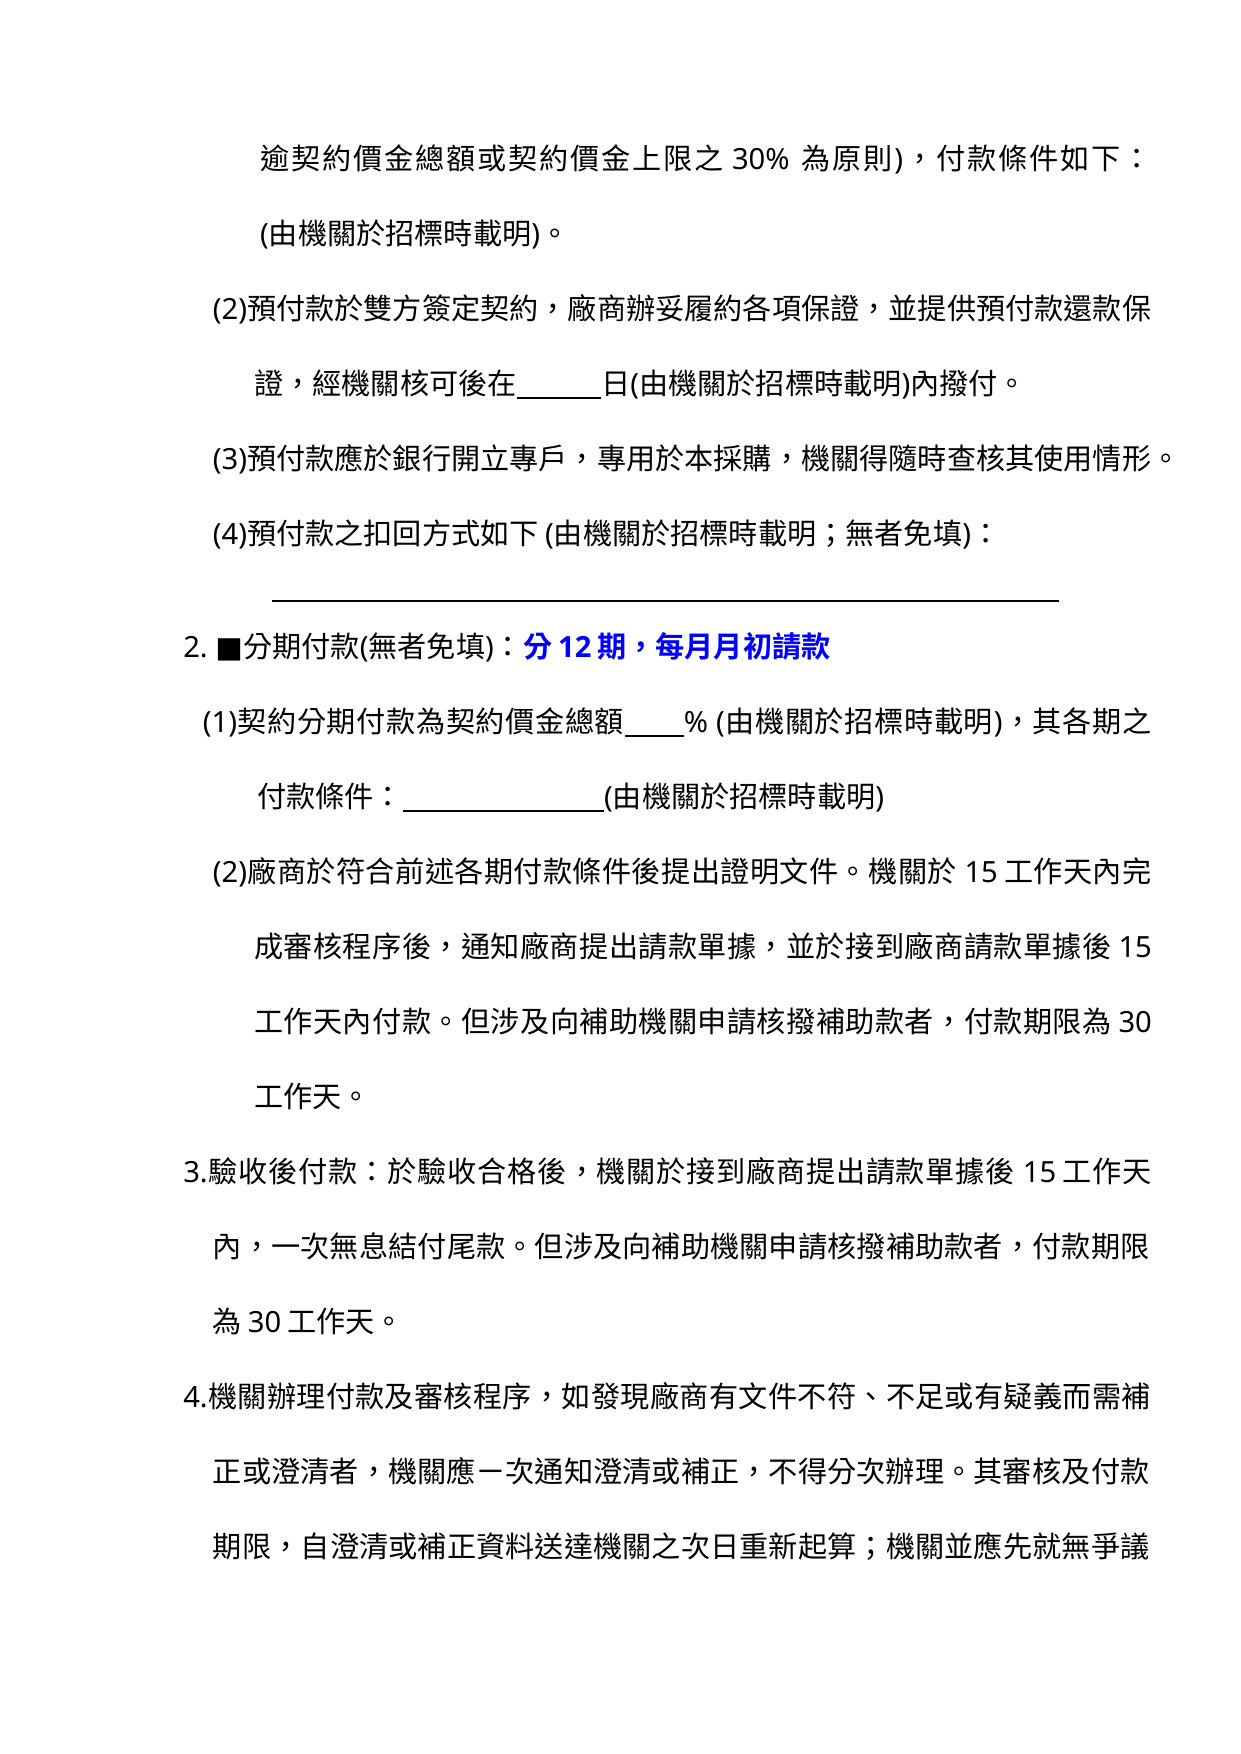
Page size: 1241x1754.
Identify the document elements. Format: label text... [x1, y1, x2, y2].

text 2. ■分期付款(無者免填)：分12期，每月月初請款 [183, 607, 1152, 682]
text 4.機關辦理付款及審核程序，如發現廠商有文件不符、不足或有疑義而需補正或澄清者，機關應ㄧ次通知澄清或補正，不得分次辦理。其審核及付款期限，自澄清或補正資料送達機關之次日重新起算；機關並應先就無爭議 [183, 1357, 1152, 1582]
text (2)預付款於雙方簽定契約，廠商辦妥履約各項保證，並提供預付款還款保證，經機關核可後在 日(由機關於招標時載明)內撥付。 [213, 269, 1152, 419]
text 逾契約價金總額或契約價金上限之30% 為原則)，付款條件如下： (由機關於招標時載明)。 [213, 119, 1152, 269]
text (1)契約分期付款為契約價金總額 % (由機關於招標時載明)，其各期之付款條件： (由機關於招標時載明) [183, 682, 1152, 832]
text (3)預付款應於銀行開立專戶，專用於本採購，機關得隨時查核其使用情形。 [213, 419, 1152, 494]
text (2)廠商於符合前述各期付款條件後提出證明文件。機關於15工作天內完成審核程序後，通知廠商提出請款單據，並於接到廠商請款單據後15工作天內付款。但涉及向補助機關申請核撥補助款者，付款期限為30工作天。 [213, 832, 1152, 1132]
text 3.驗收後付款：於驗收合格後，機關於接到廠商提出請款單據後15工作天內，一次無息結付尾款。但涉及向補助機關申請核撥補助款者，付款期限為30工作天。 [183, 1132, 1152, 1357]
text (4)預付款之扣回方式如下 (由機關於招標時載明；無者免填)： [213, 494, 1152, 569]
